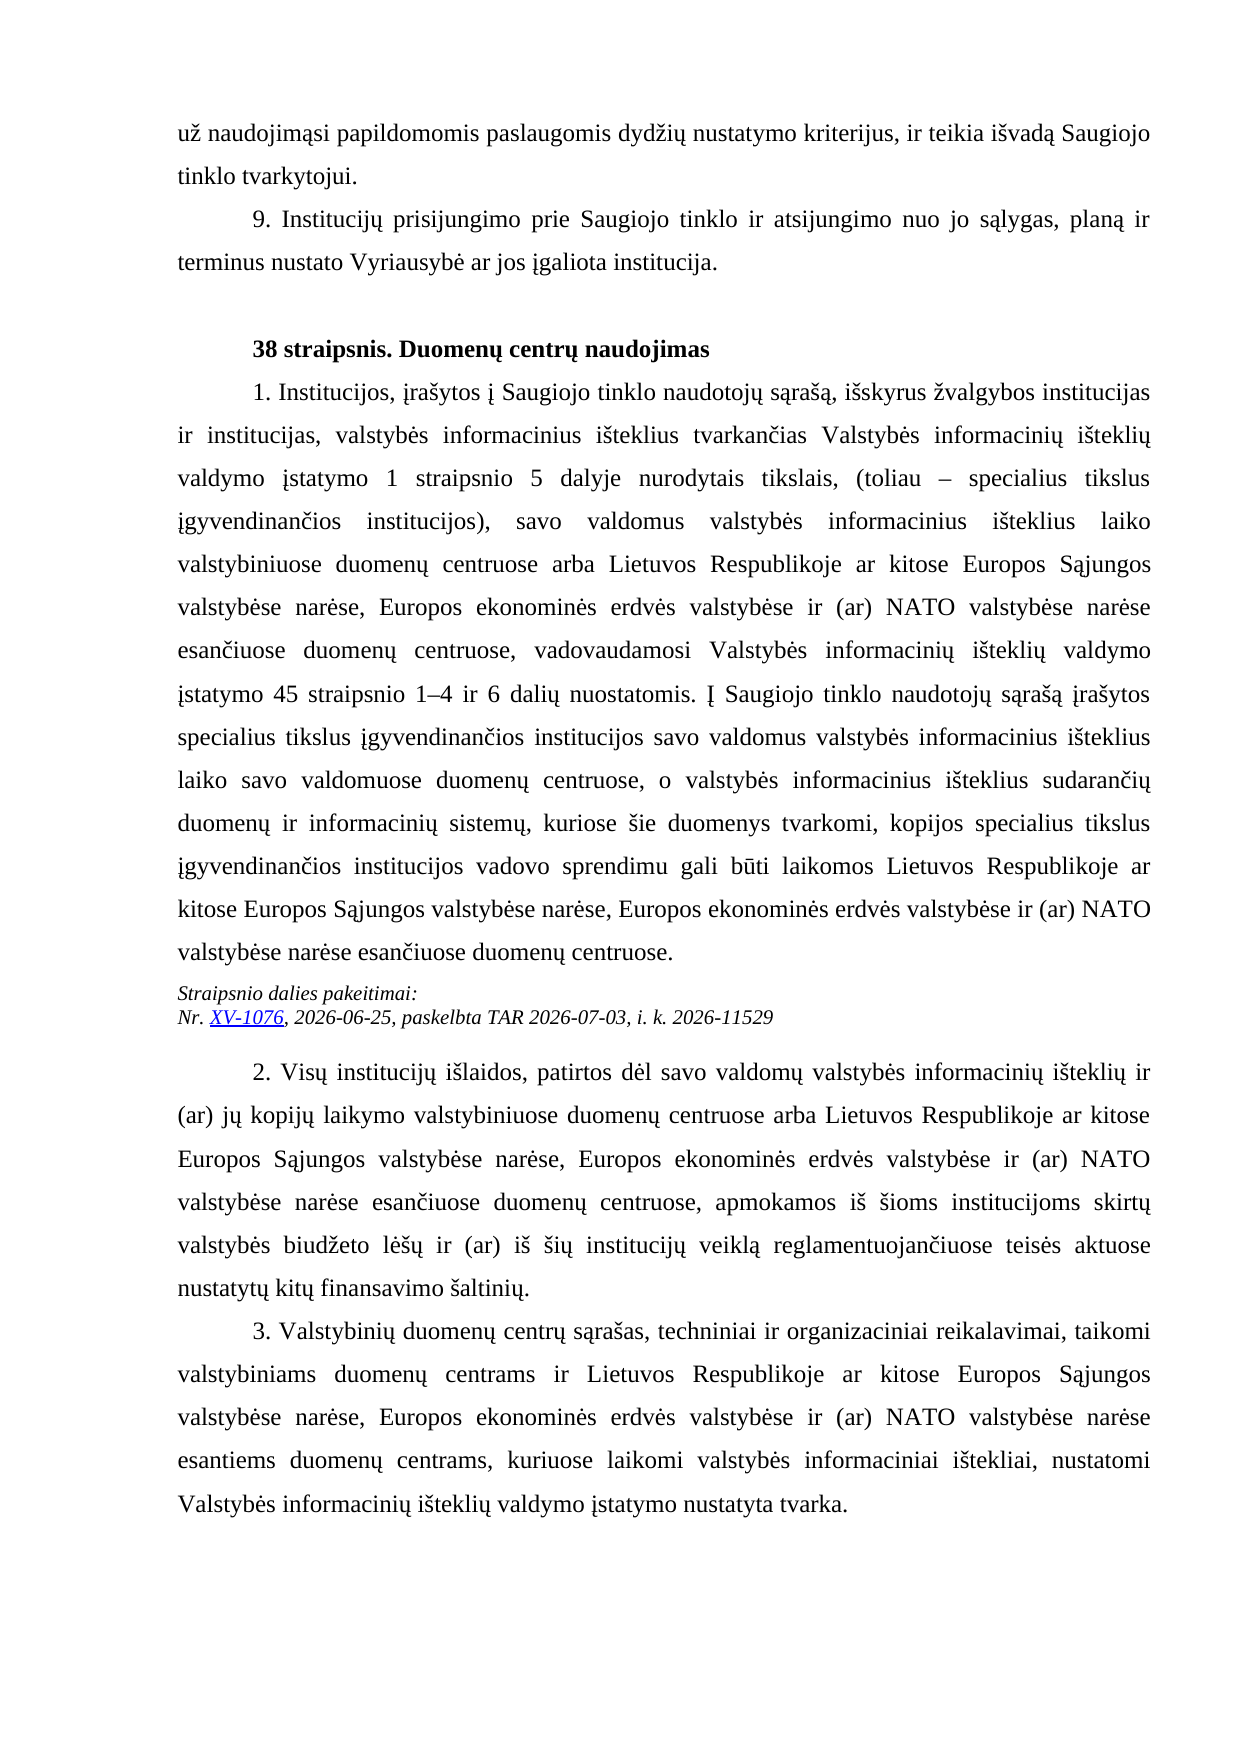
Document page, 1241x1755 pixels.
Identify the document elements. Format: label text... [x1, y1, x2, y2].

text 9. Institucijų prisijungimo prie Saugiojo tinklo ir atsijungimo nuo jo sąlygas, planą ir terminus nustato Vyriausybė ar jos įgaliota institucija. [177, 204, 1152, 276]
text Nr. XV-1076, 2026-06-25, paskelbta TAR 2026-07-03, i. k. 2026-11529 [177, 1005, 1152, 1029]
text 3. Valstybinių duomenų centrų sąrašas, techniniai ir organizaciniai reikalavimai, taikomi valstybiniams duomenų centrams ir Lietuvos Respublikoje ar kitose Europos Sąjungos valstybėse narėse, Europos ekonominės erdvės valstybėse ir (ar) NATO valstybėse narėse esantiems duomenų centrams, kuriuose laikomi valstybės informaciniai ištekliai, nustatomi Valstybės informacinių išteklių valdymo įstatymo nustatyta tvarka. [177, 1316, 1152, 1517]
text už naudojimąsi papildomomis paslaugomis dydžių nustatymo kriterijus, ir teikia išvadą Saugiojo tinklo tvarkytojui. [177, 118, 1152, 190]
text 38 straipsnis. Duomenų centrų naudojimas [177, 334, 1152, 362]
text 2. Visų institucijų išlaidos, patirtos dėl savo valdomų valstybės informacinių išteklių ir (ar) jų kopijų laikymo valstybiniuose duomenų centruose arba Lietuvos Respublikoje ar kitose Europos Sąjungos valstybėse narėse, Europos ekonominės erdvės valstybėse ir (ar) NATO valstybėse narėse esančiuose duomenų centruose, apmokamos iš šioms institucijoms skirtų valstybės biudžeto lėšų ir (ar) iš šių institucijų veiklą reglamentuojančiuose teisės aktuose nustatytų kitų finansavimo šaltinių. [177, 1057, 1152, 1302]
text Straipsnio dalies pakeitimai: [177, 981, 1152, 1005]
text 1. Institucijos, įrašytos į Saugiojo tinklo naudotojų sąrašą, išskyrus žvalgybos institucijas ir institucijas, valstybės informacinius išteklius tvarkančias Valstybės informacinių išteklių valdymo įstatymo 1 straipsnio 5 dalyje nurodytais tikslais, (toliau – specialius tikslus įgyvendinančios institucijos), savo valdomus valstybės informacinius išteklius laiko valstybiniuose duomenų centruose arba Lietuvos Respublikoje ar kitose Europos Sąjungos valstybėse narėse, Europos ekonominės erdvės valstybėse ir (ar) NATO valstybėse narėse esančiuose duomenų centruose, vadovaudamosi Valstybės informacinių išteklių valdymo įstatymo 45 straipsnio 1–4 ir 6 dalių nuostatomis. Į Saugiojo tinklo naudotojų sąrašą įrašytos specialius tikslus įgyvendinančios institucijos savo valdomus valstybės informacinius išteklius laiko savo valdomuose duomenų centruose, o valstybės informacinius išteklius sudarančių duomenų ir informacinių sistemų, kuriose šie duomenys tvarkomi, kopijos specialius tikslus įgyvendinančios institucijos vadovo sprendimu gali būti laikomos Lietuvos Respublikoje ar kitose Europos Sąjungos valstybėse narėse, Europos ekonominės erdvės valstybėse ir (ar) NATO valstybėse narėse esančiuose duomenų centruose. [177, 377, 1152, 966]
